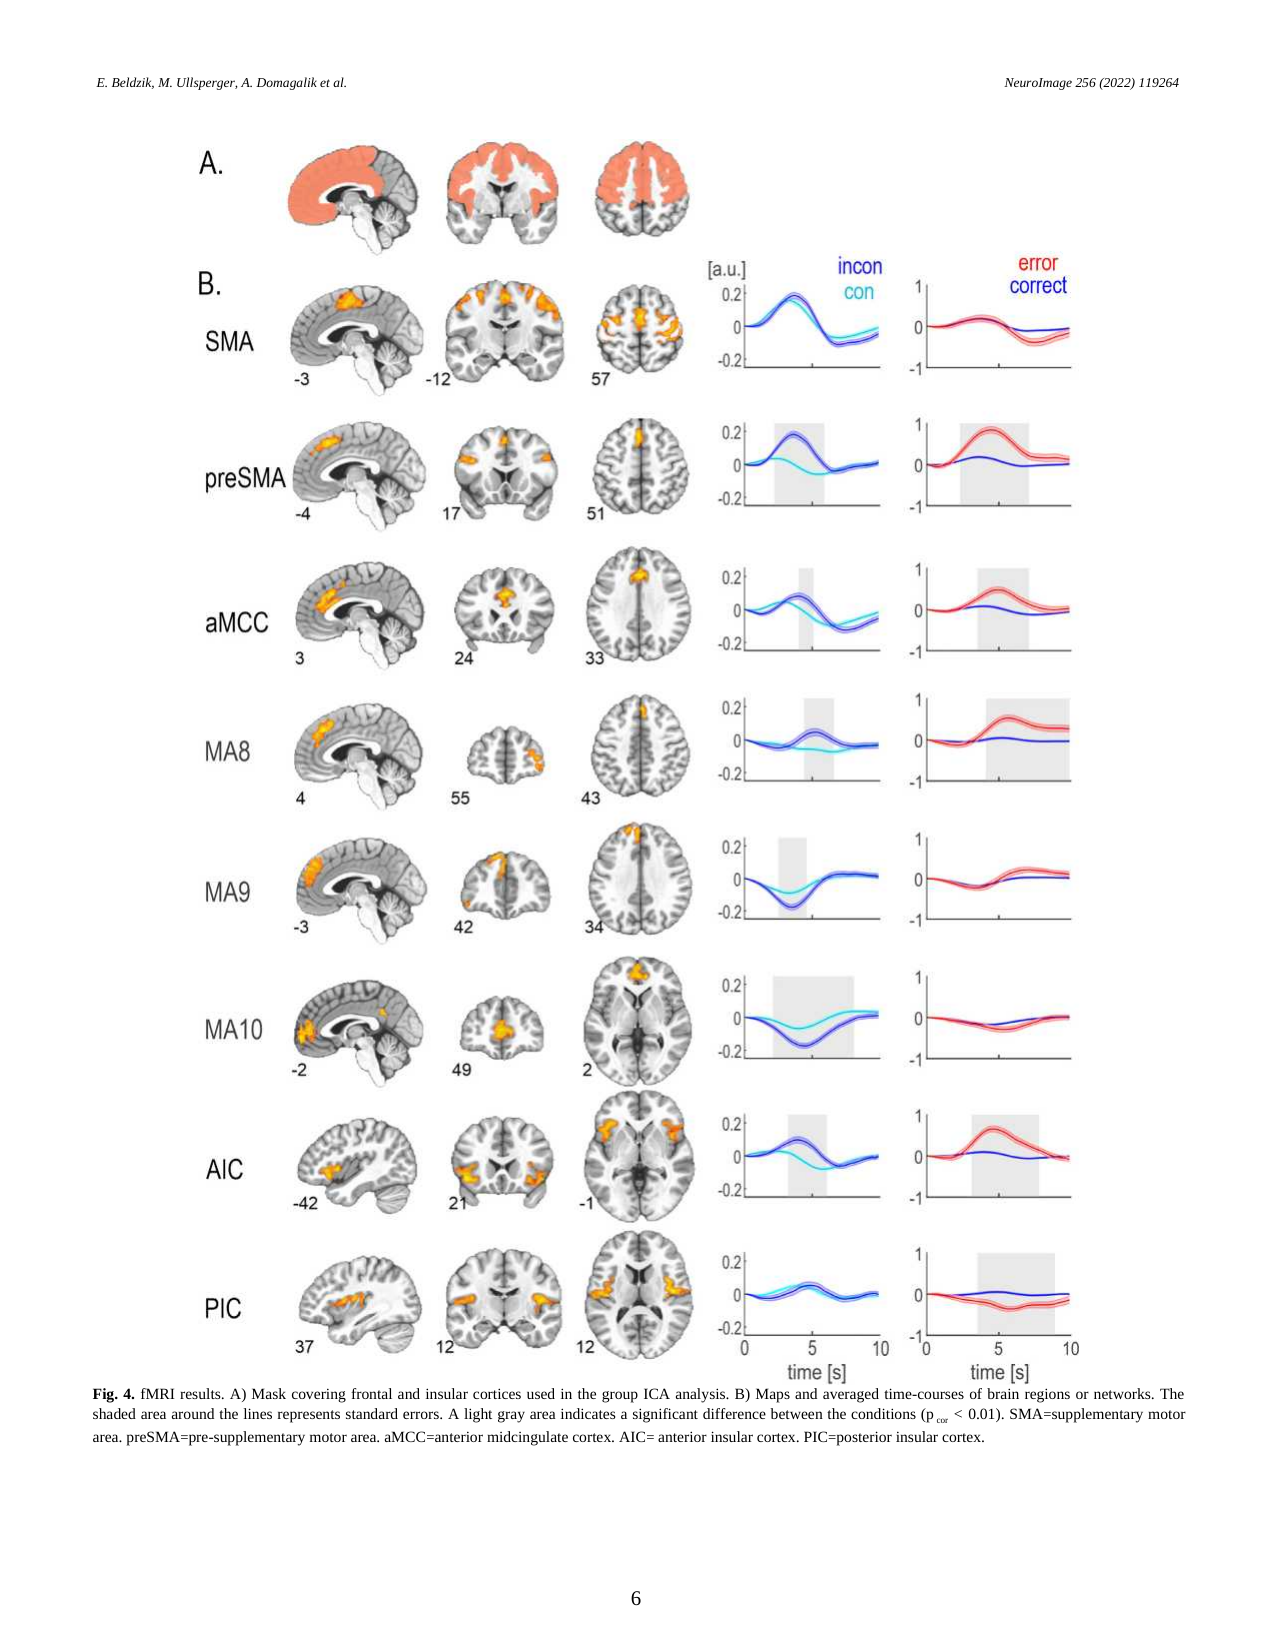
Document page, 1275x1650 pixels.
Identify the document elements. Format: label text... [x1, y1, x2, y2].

text Fig. 4. fMRI results. A) Mask covering frontal and insular cortices used in the group ICA analysis. B) Maps and averaged time-courses of brain regions or networks. The shaded area around the lines represents standard errors. A light gray area indicates a significant difference between the conditions (pcor < 0.01). SMA=supplementary motor area. preSMA=pre-supplementary motor area. aMCC=anterior midcingulate cortex. AIC= anterior insular cortex. PIC=posterior insular cortex. [92, 1385, 1186, 1445]
picture [198, 139, 1080, 1385]
